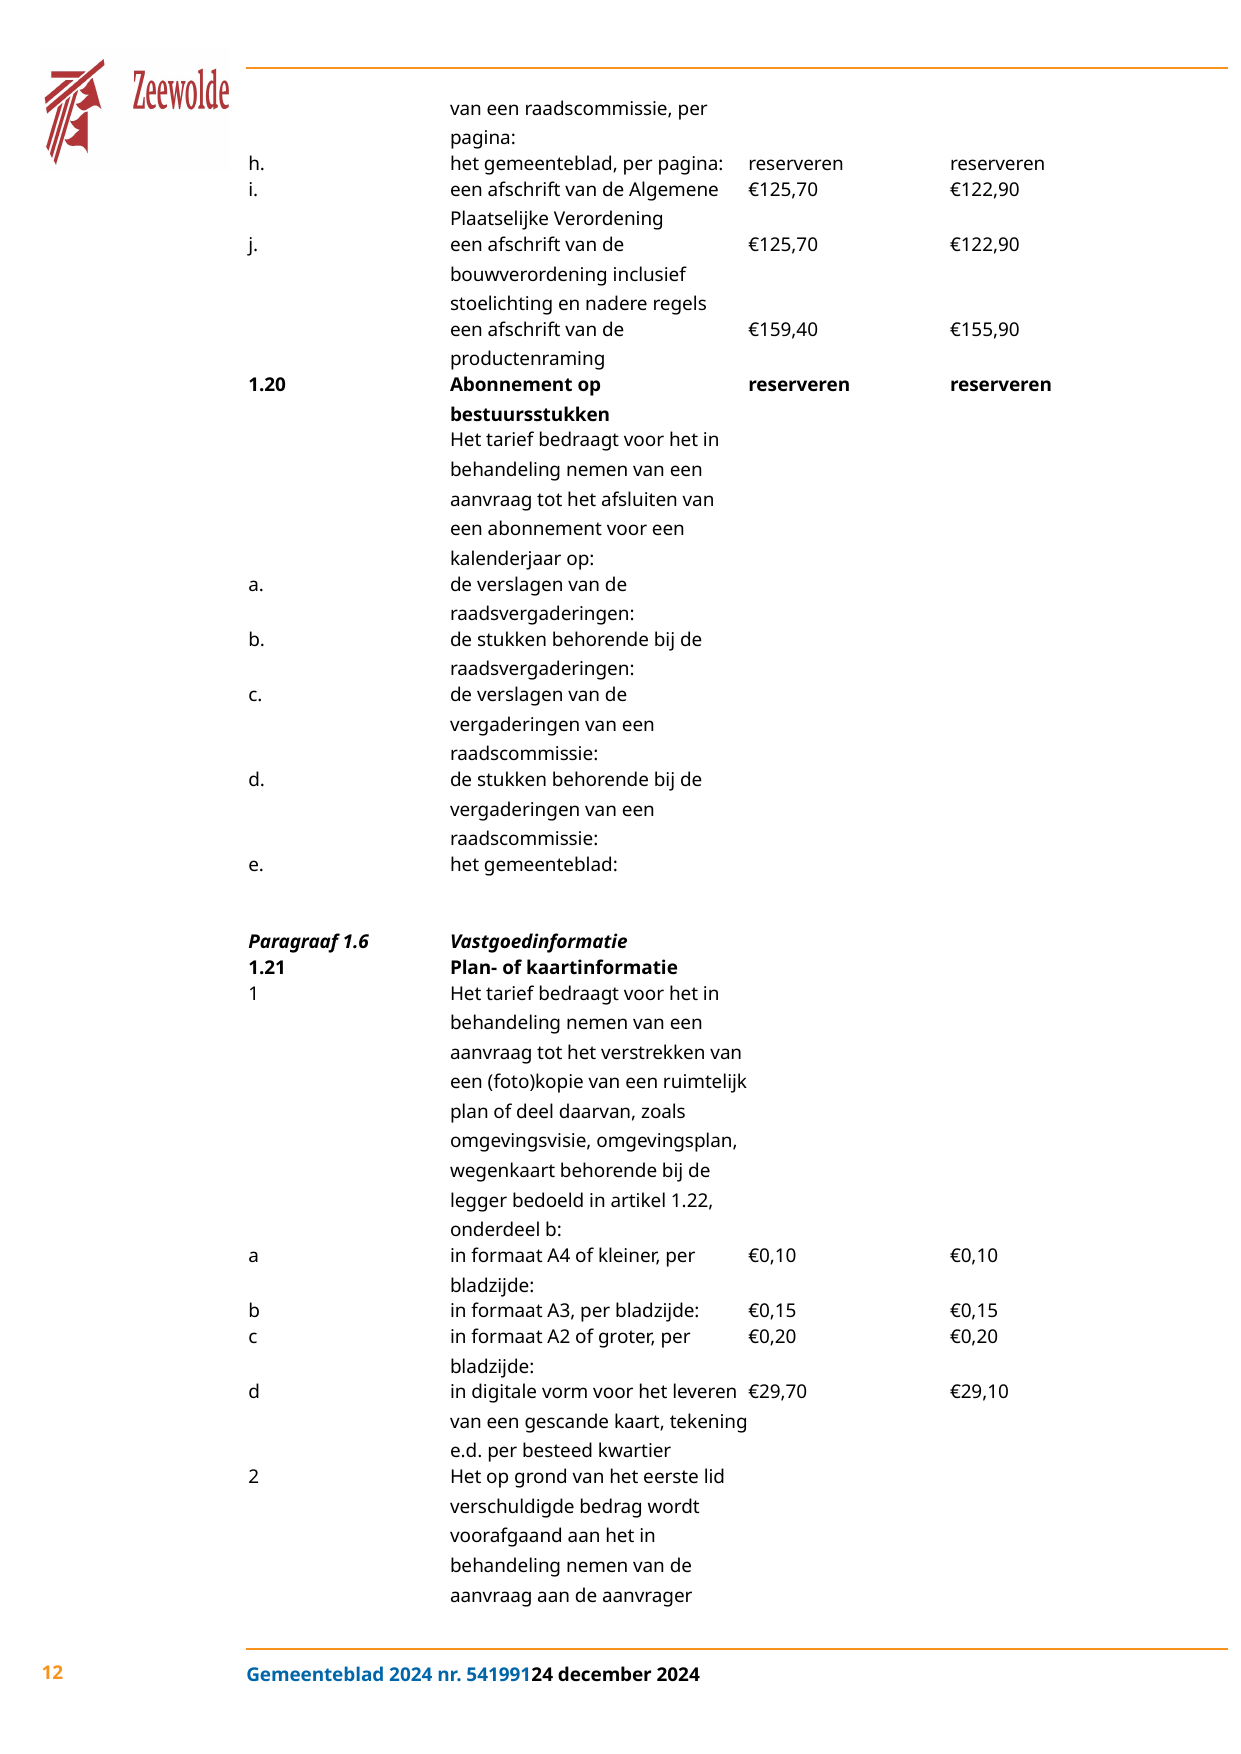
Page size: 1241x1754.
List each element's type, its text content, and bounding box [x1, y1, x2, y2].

table_cell b [248, 1298, 450, 1323]
table_cell [950, 571, 1152, 626]
table_cell [950, 903, 1152, 928]
table_cell d [248, 1379, 450, 1463]
table_cell in formaat A4 of kleiner, per bladzijde: [450, 1242, 748, 1297]
table_cell [748, 1464, 950, 1607]
table_cell [950, 954, 1152, 980]
table_cell [748, 95, 950, 150]
table_cell Paragraaf 1.6 [248, 928, 450, 954]
table_cell Plan- of kaartinformatie [450, 954, 748, 980]
table_cell [950, 427, 1152, 571]
table_cell [950, 851, 1152, 877]
table_cell [748, 877, 950, 903]
table_cell [950, 626, 1152, 681]
table_cell i. [248, 176, 450, 231]
table_cell a [248, 1242, 450, 1297]
table_cell c [248, 1323, 450, 1378]
table_cell [748, 571, 950, 626]
table_cell de stukken behorende bij de raadsvergaderingen: [450, 626, 748, 681]
table_cell Het tarief bedraagt voor het in behandeling nemen van een aanvraag tot het afsluiten van een abonnement voor een kalenderjaar op: [450, 427, 748, 571]
table_cell [748, 427, 950, 571]
table_cell €0,20 [748, 1323, 950, 1378]
table_cell [748, 681, 950, 766]
table_cell reserveren [748, 150, 950, 176]
table_cell [748, 980, 950, 1242]
table_cell [748, 851, 950, 877]
table_cell [248, 316, 450, 371]
table_cell [950, 928, 1152, 954]
table_cell 1.21 [248, 954, 450, 980]
table_cell [950, 95, 1152, 150]
table_cell €0,15 [748, 1298, 950, 1323]
picture [41, 47, 231, 172]
table_cell de verslagen van de raadsvergaderingen: [450, 571, 748, 626]
table_cell Vastgoedinformatie [450, 928, 748, 954]
table_cell [950, 1464, 1152, 1607]
table_cell €155,90 [950, 316, 1152, 371]
table_cell €0,10 [950, 1242, 1152, 1297]
table_cell een afschrift van de bouwverordening inclusief stoelichting en nadere regels [450, 231, 748, 316]
table_cell [450, 877, 748, 903]
table_cell in digitale vorm voor het leveren van een gescande kaart, tekening e.d. per besteed kwartier [450, 1379, 748, 1463]
table_cell c. [248, 681, 450, 766]
table_cell d. [248, 766, 450, 851]
table_cell [748, 928, 950, 954]
table_cell e. [248, 851, 450, 877]
table_cell €159,40 [748, 316, 950, 371]
table_cell €29,70 [748, 1379, 950, 1463]
table_cell €122,90 [950, 231, 1152, 316]
table_cell €125,70 [748, 176, 950, 231]
table_cell [950, 980, 1152, 1242]
table_cell [950, 681, 1152, 766]
table_cell Het tarief bedraagt voor het in behandeling nemen van een aanvraag tot het verstrekken van een (foto)kopie van een ruimtelijk plan of deel daarvan, zoals omgevingsvisie, omgevingsplan, wegenkaart behorende bij de legger bedoeld in artikel 1.22, onderdeel b: [450, 980, 748, 1242]
table_cell €0,15 [950, 1298, 1152, 1323]
table_cell Abonnement op bestuursstukken [450, 371, 748, 427]
table_cell j. [248, 231, 450, 316]
table_cell Het op grond van het eerste lid verschuldigde bedrag wordt voorafgaand aan het in behandeling nemen van de aanvraag aan de aanvrager [450, 1464, 748, 1607]
table_cell b. [248, 626, 450, 681]
table_cell 2 [248, 1464, 450, 1607]
table_cell 1 [248, 980, 450, 1242]
table_cell €0,20 [950, 1323, 1152, 1378]
table_cell [248, 427, 450, 571]
table_cell in formaat A3, per bladzijde: [450, 1298, 748, 1323]
table_cell €122,90 [950, 176, 1152, 231]
table_cell a. [248, 571, 450, 626]
table_cell de verslagen van de vergaderingen van een raadscommissie: [450, 681, 748, 766]
table_cell reserveren [748, 371, 950, 427]
table_cell €125,70 [748, 231, 950, 316]
table_cell €0,10 [748, 1242, 950, 1297]
table_cell [748, 954, 950, 980]
table_cell 1.20 [248, 371, 450, 427]
table_cell €29,10 [950, 1379, 1152, 1463]
table_cell [450, 903, 748, 928]
table_cell [248, 903, 450, 928]
table_cell reserveren [950, 371, 1152, 427]
table_cell h. [248, 150, 450, 176]
table_cell een afschrift van de productenraming [450, 316, 748, 371]
table_cell een afschrift van de Algemene Plaatselijke Verordening [450, 176, 748, 231]
table_cell van een raadscommissie, per pagina: [450, 95, 748, 150]
table_cell [748, 766, 950, 851]
table_cell het gemeenteblad, per pagina: [450, 150, 748, 176]
table_cell [248, 877, 450, 903]
table_cell in formaat A2 of groter, per bladzijde: [450, 1323, 748, 1378]
table_cell [748, 626, 950, 681]
table_cell [950, 766, 1152, 851]
table_cell de stukken behorende bij de vergaderingen van een raadscommissie: [450, 766, 748, 851]
table_cell [748, 903, 950, 928]
table_cell het gemeenteblad: [450, 851, 748, 877]
table_cell [248, 95, 450, 150]
table_cell reserveren [950, 150, 1152, 176]
table_cell [950, 877, 1152, 903]
